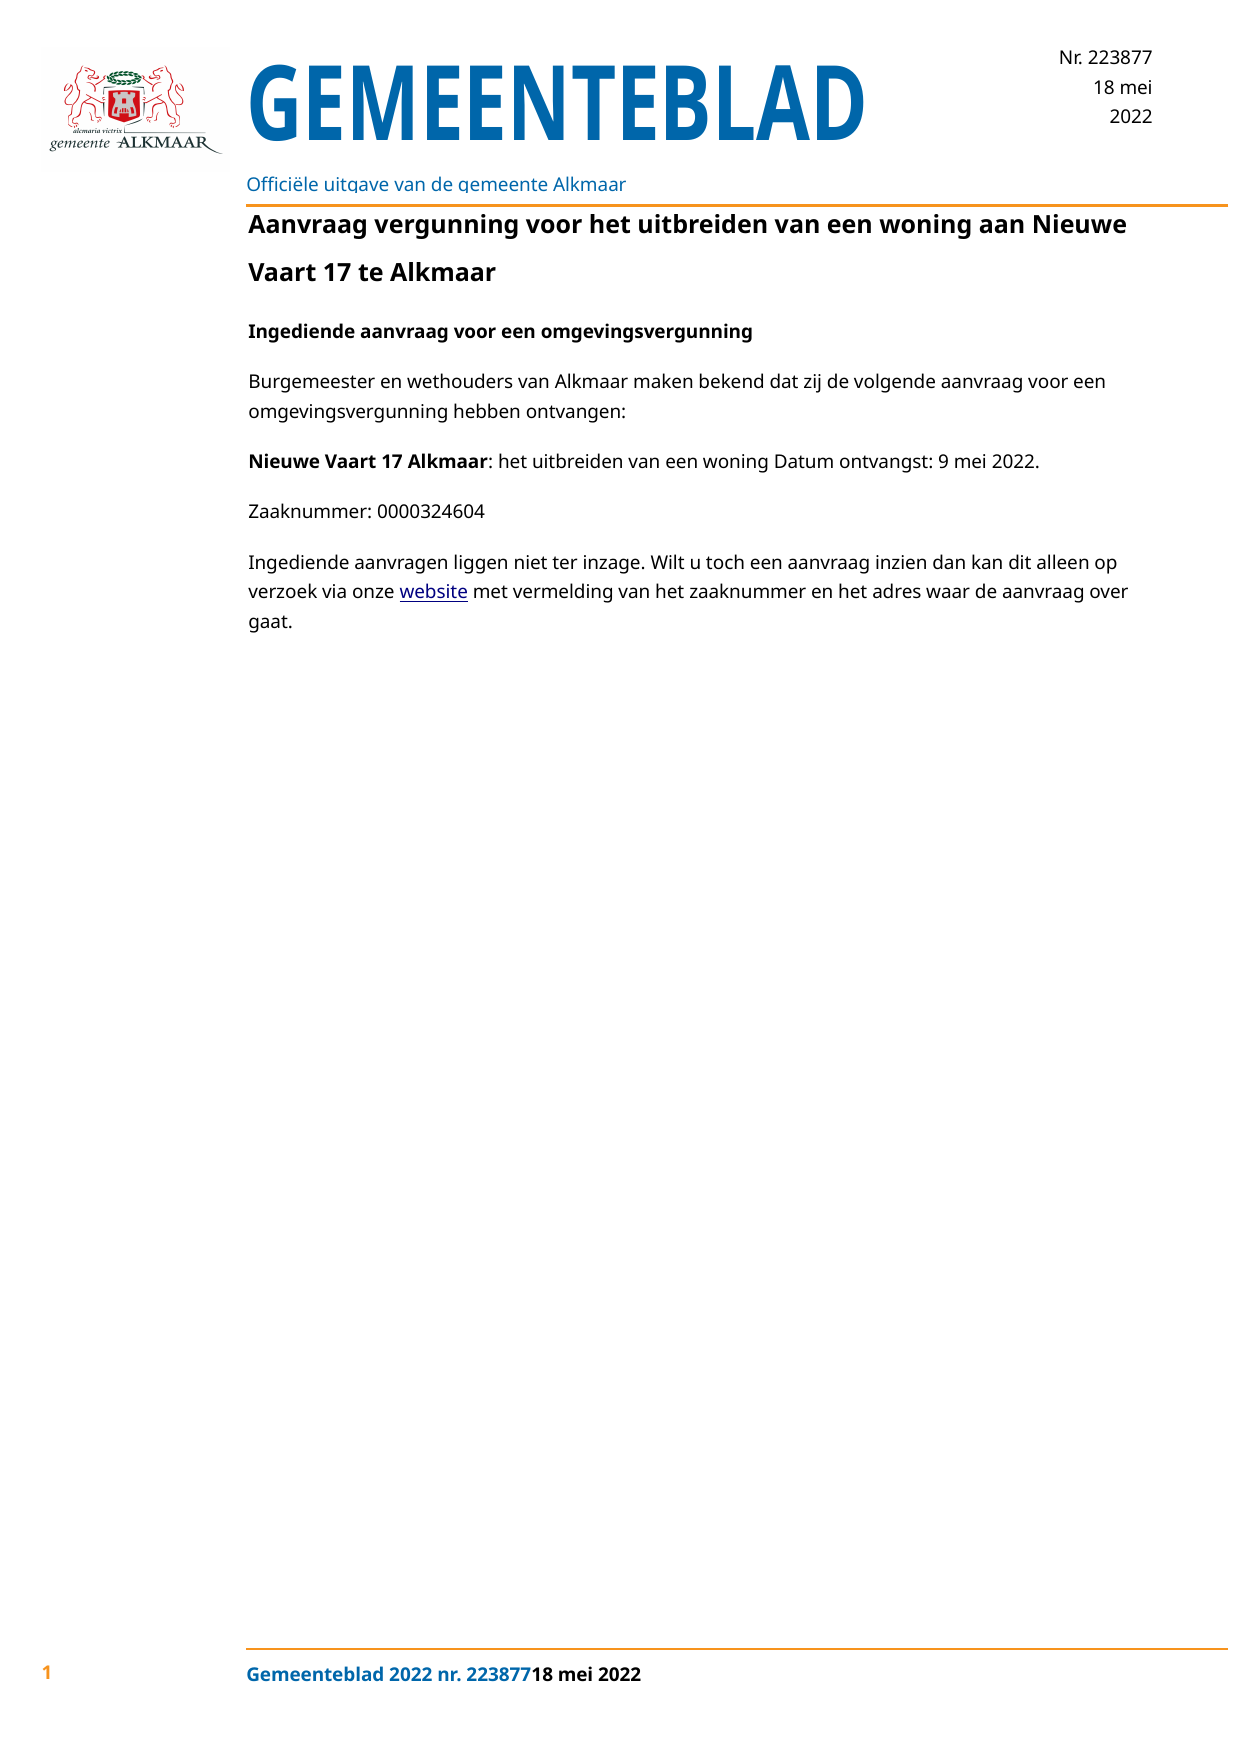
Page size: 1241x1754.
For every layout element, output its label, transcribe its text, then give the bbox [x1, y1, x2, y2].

text Nieuwe Vaart 17 Alkmaar: het uitbreiden van een woning Datum ontvangst: 9 mei 2022. [248, 448, 1152, 474]
text Aanvraag vergunning voor het uitbreiden van een woning aan Nieuwe Vaart 17 te Alkmaar [248, 207, 1152, 288]
text Ingediende aanvragen liggen niet ter inzage. Wilt u toch een aanvraag inzien dan kan dit alleen op verzoek via onze website met vermelding van het zaaknummer en het adres waar de aanvraag over gaat. [248, 549, 1152, 634]
text Zaaknummer: 0000324604 [248, 499, 1152, 524]
text Burgemeester en wethouders van Alkmaar maken bekend dat zij de volgende aanvraag voor een omgevingsvergunning hebben ontvangen: [248, 368, 1152, 424]
picture [41, 47, 231, 172]
text Ingediende aanvraag voor een omgevingsvergunning [248, 318, 1152, 344]
